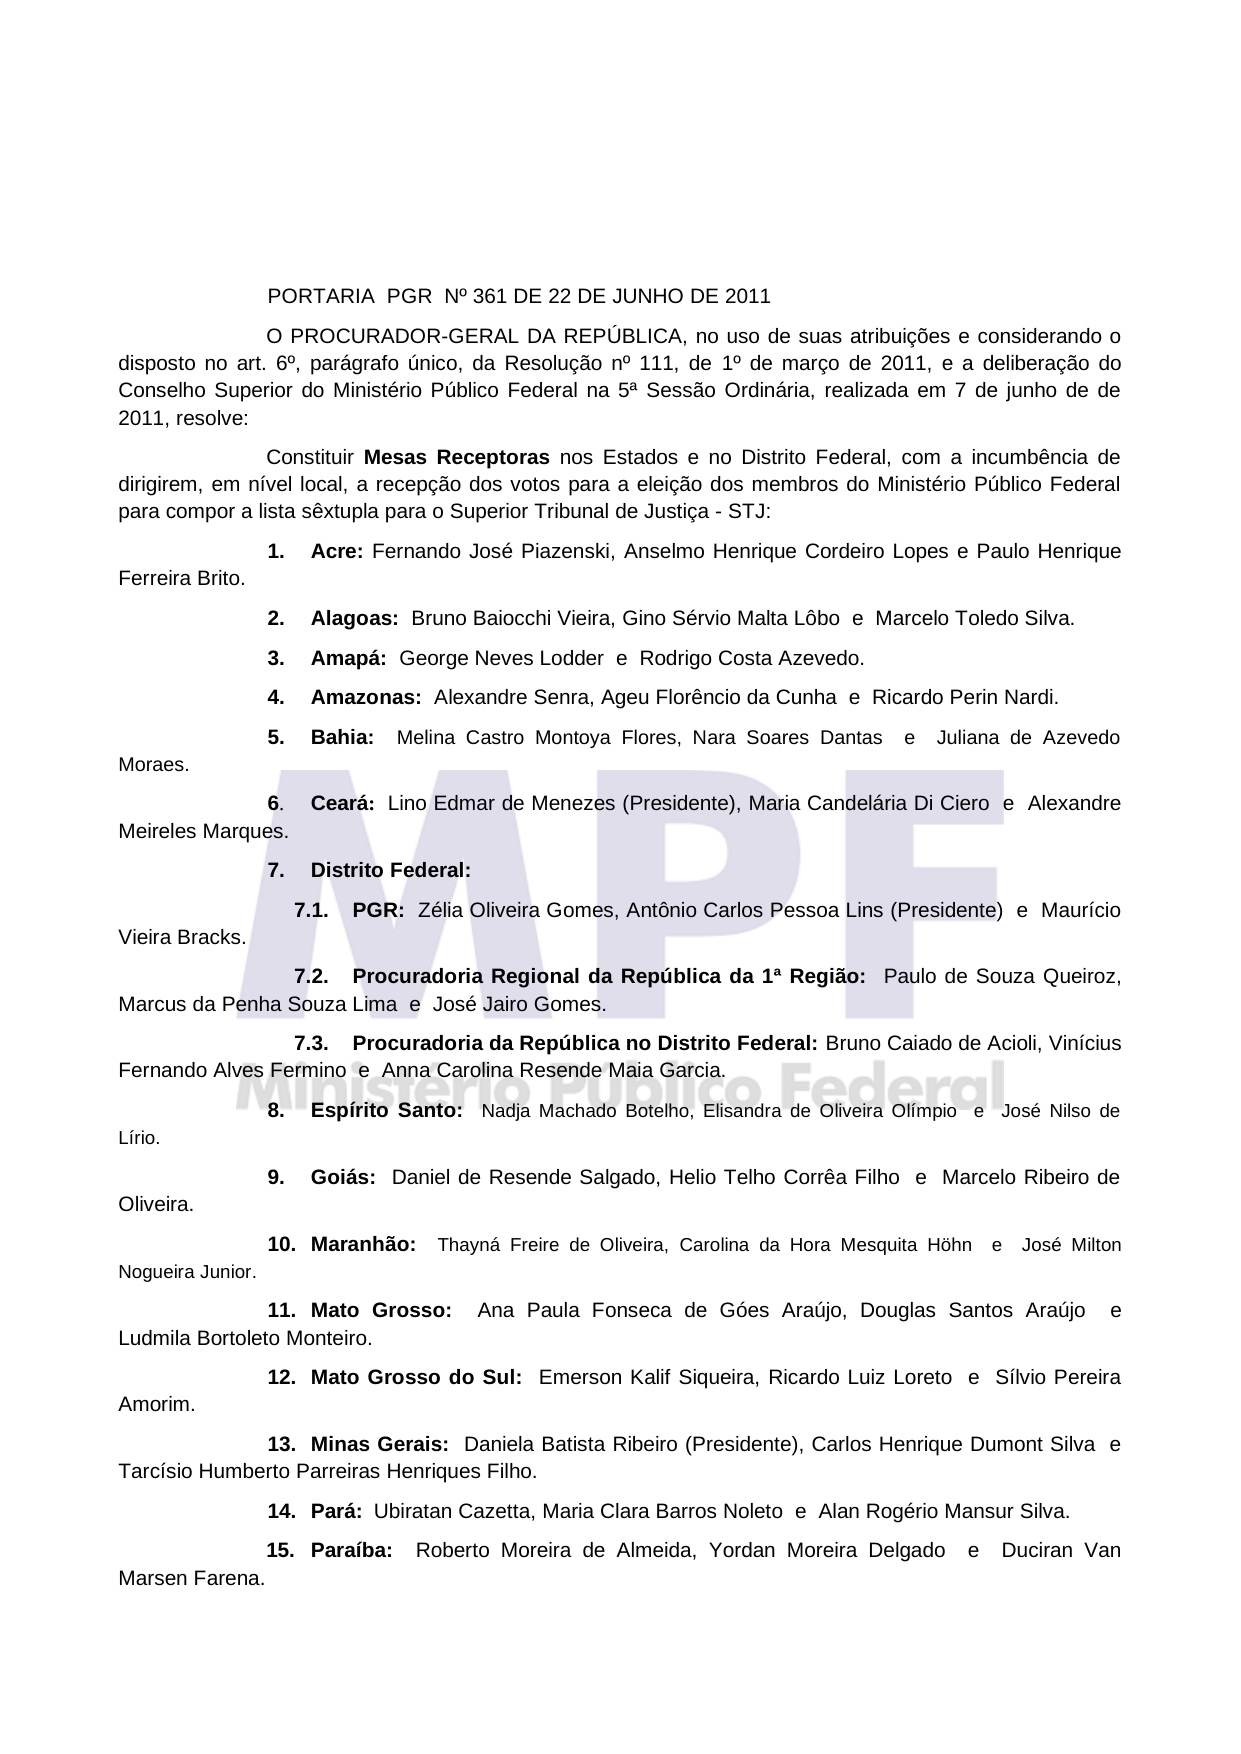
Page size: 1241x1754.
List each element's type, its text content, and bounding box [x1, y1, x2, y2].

text 4. Amazonas: Alexandre Senra, Ageu Florêncio da Cunha e Ricardo Perin Nardi. [118, 683, 1122, 710]
text PORTARIA PGR Nº 361 DE 22 DE JUNHO DE 2011 [118, 282, 1122, 309]
text 6. Ceará: Lino Edmar de Menezes (Presidente), Maria Candelária Di Ciero e Alexandre Meireles Marques. [118, 789, 1122, 843]
text 14. Pará: Ubiratan Cazetta, Maria Clara Barros Noleto e Alan Rogério Mansur Silva. [118, 1496, 1122, 1524]
picture [236, 843, 1004, 856]
text O PROCURADOR-GERAL DA REPÚBLICA, no uso de suas atribuições e considerando o disposto no art. 6º, parágrafo único, da Resolução nº 111, de 1º de março de 2011, e a deliberação do Conselho Superior do Ministério Público Federal na 5ª Sessão Ordinária, realizada em 7 de junho de de 2011, resolve: [118, 322, 1122, 431]
text 10. Maranhão: Thayná Freire de Oliveira, Carolina da Hora Mesquita Höhn e José Milton Nogueira Junior. [118, 1229, 1122, 1284]
picture [236, 777, 1004, 789]
text 8. Espírito Santo: Nadja Machado Botelho, Elisandra de Oliveira Olímpio e José Nilso de Lírio. [118, 1096, 1122, 1150]
text 12. Mato Grosso do Sul: Emerson Kalif Siqueira, Ricardo Luiz Loreto e Sílvio Pereira Amorim. [118, 1363, 1122, 1417]
text Constituir Mesas Receptoras nos Estados e no Distrito Federal, com a incumbência de dirigirem, em nível local, a recepção dos votos para a eleição dos membros do Ministério Público Federal para compor a lista sêxtupla para o Superior Tribunal de Justiça - STJ: [118, 443, 1122, 524]
text 2. Alagoas: Bruno Baiocchi Vieira, Gino Sérvio Malta Lôbo e Marcelo Toledo Silva. [118, 604, 1122, 631]
picture [236, 950, 1004, 962]
text 5. Bahia: Melina Castro Montoya Flores, Nara Soares Dantas e Juliana de Azevedo Moraes. [118, 722, 1122, 777]
text 3. Amapá: George Neves Lodder e Rodrigo Costa Azevedo. [118, 643, 1122, 670]
text 1. Acre: Fernando José Piazenski, Anselmo Henrique Cordeiro Lopes e Paulo Henrique Ferreira Brito. [118, 537, 1122, 591]
text 7. Distrito Federal: [118, 856, 1122, 883]
text 13. Minas Gerais: Daniela Batista Ribeiro (Presidente), Carlos Henrique Dumont Silva e Tarcísio Humberto Parreiras Henriques Filho. [118, 1430, 1122, 1484]
text 7.3. Procuradoria da República no Distrito Federal: Bruno Caiado de Acioli, Vinícius Fernando Alves Fermino e Anna Carolina Resende Maia Garcia. [118, 1029, 1122, 1083]
text 11. Mato Grosso: Ana Paula Fonseca de Góes Araújo, Douglas Santos Araújo e Ludmila Bortoleto Monteiro. [118, 1296, 1122, 1351]
text 15. Paraíba: Roberto Moreira de Almeida, Yordan Moreira Delgado e Duciran Van Marsen Farena. [118, 1536, 1122, 1590]
picture [236, 1017, 1004, 1029]
picture [236, 1083, 1004, 1096]
text 9. Goiás: Daniel de Resende Salgado, Helio Telho Corrêa Filho e Marcelo Ribeiro de Oliveira. [118, 1163, 1122, 1217]
text 7.1. PGR: Zélia Oliveira Gomes, Antônio Carlos Pessoa Lins (Presidente) e Maurício Vieira Bracks. [118, 896, 1122, 950]
text 7.2. Procuradoria Regional da República da 1ª Região: Paulo de Souza Queiroz, Marcus da Penha Souza Lima e José Jairo Gomes. [118, 962, 1122, 1017]
picture [236, 883, 1004, 896]
